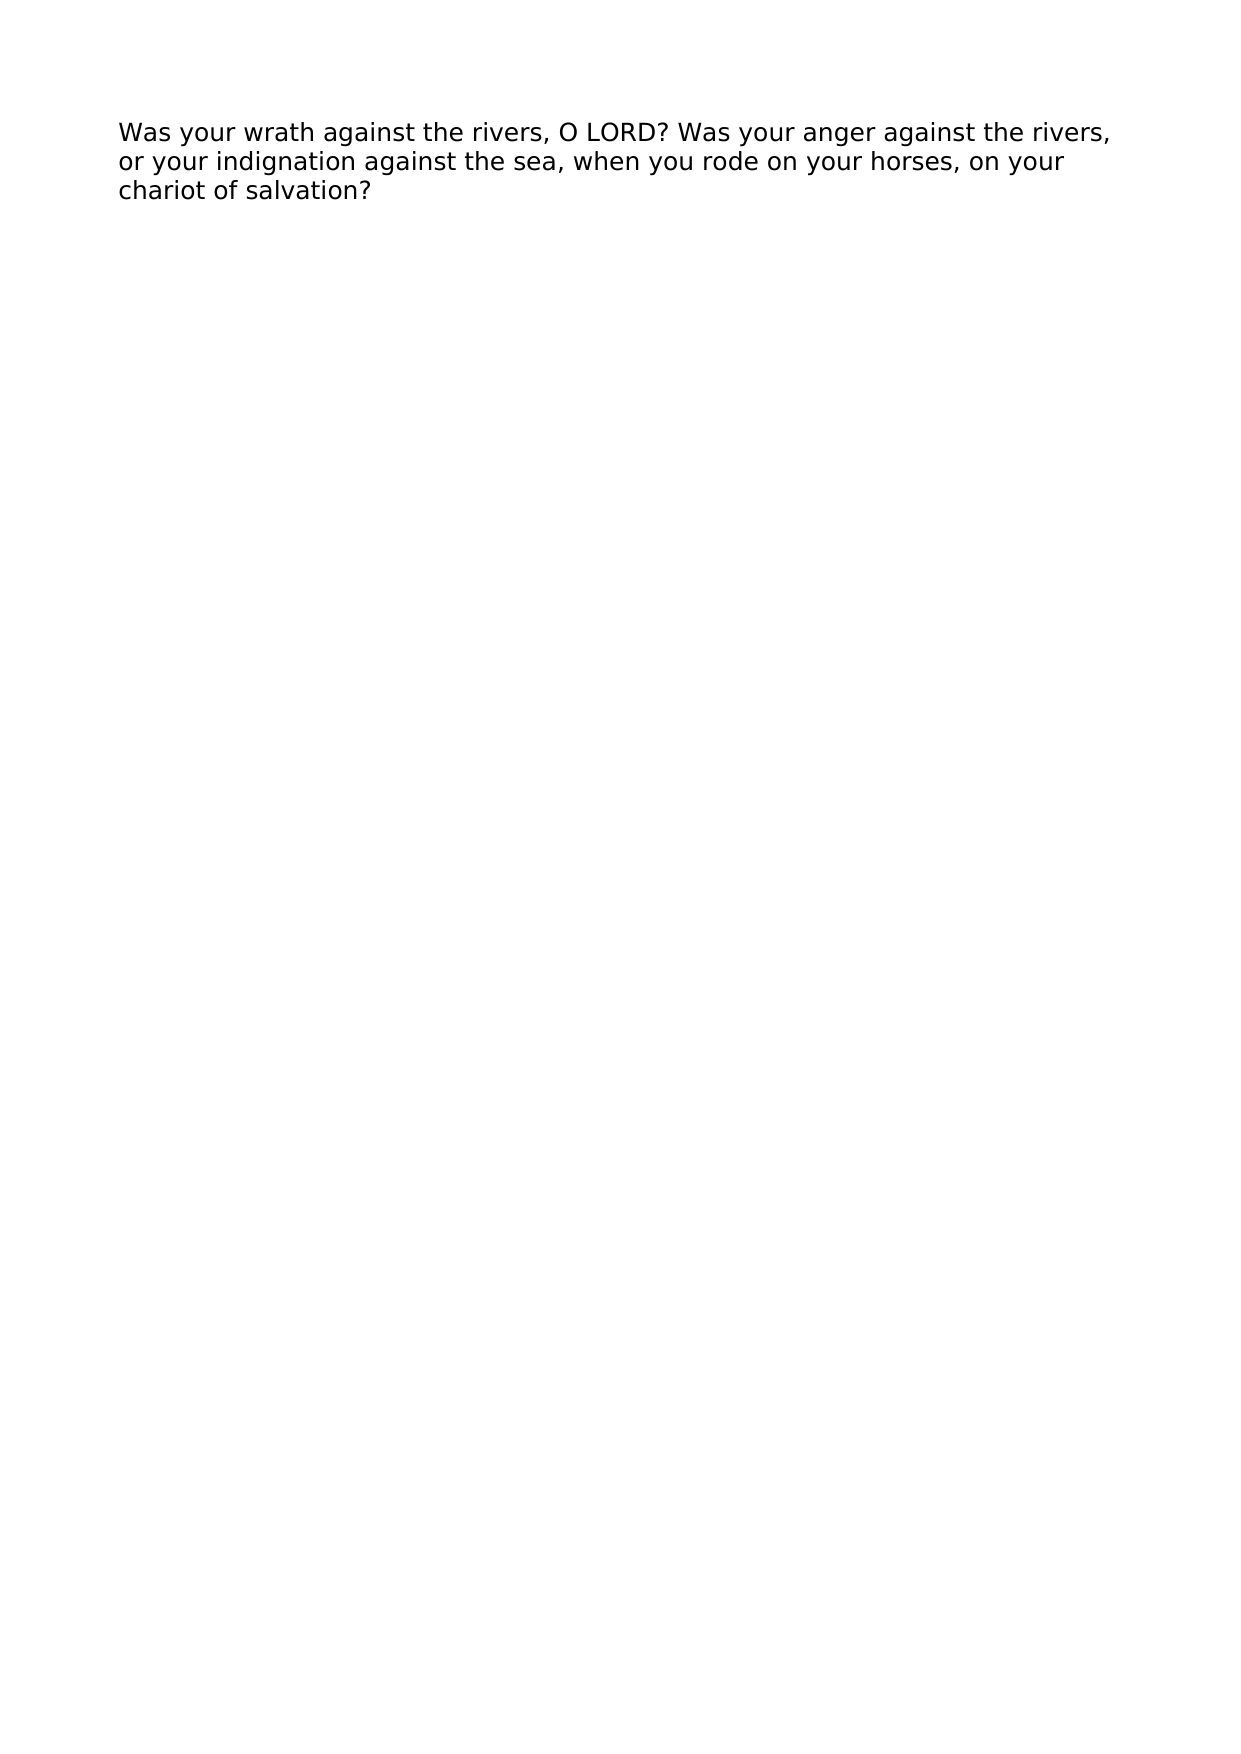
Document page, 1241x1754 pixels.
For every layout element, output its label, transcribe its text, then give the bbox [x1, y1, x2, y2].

text Was your wrath against the rivers, O LORD? Was your anger against the rivers, or your indignation against the sea, when you rode on your horses, on your chariot of salvation? [118, 118, 1122, 206]
